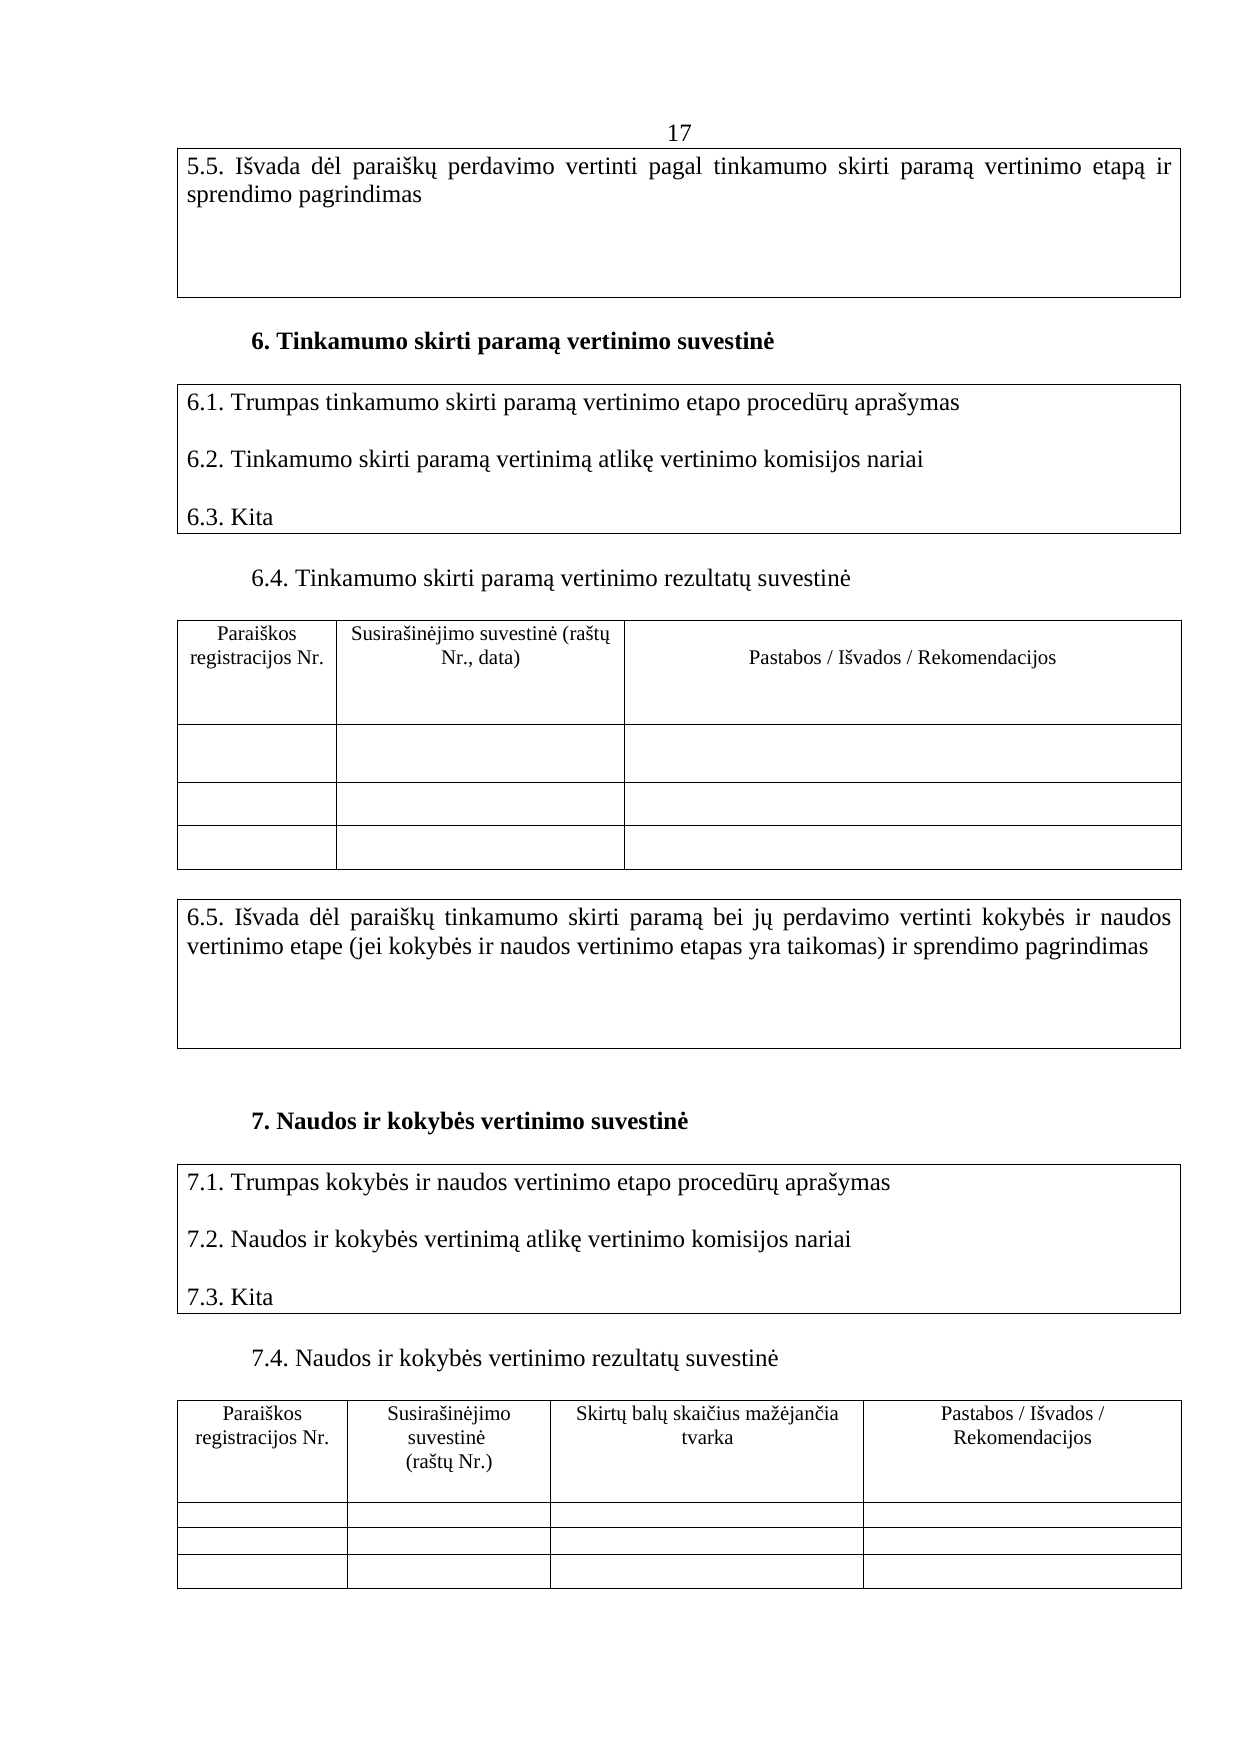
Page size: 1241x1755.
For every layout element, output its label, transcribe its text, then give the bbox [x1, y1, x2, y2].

table_cell [348, 1528, 550, 1554]
text 6.5. Išvada dėl paraiškų tinkamumo skirti paramą bei jų perdavimo vertinti kokybės ir naudos vertinimo etape (jei kokybės ir naudos vertinimo etapas yra taikomas) ir sprendimo pagrindimas [178, 900, 1180, 959]
text 7.3. Kita [178, 1279, 1180, 1313]
table_cell [348, 1555, 550, 1588]
text 6.3. Kita [178, 499, 1180, 533]
table_cell [625, 725, 1181, 782]
table_cell [348, 1503, 550, 1527]
table_header Pastabos / Išvados / Rekomendacijos [864, 1401, 1181, 1502]
text 7.4. Naudos ir kokybės vertinimo rezultatų suvestinė [177, 1343, 1181, 1371]
text 6.4. Tinkamumo skirti paramą vertinimo rezultatų suvestinė [177, 563, 1181, 591]
text 7.2. Naudos ir kokybės vertinimą atlikę vertinimo komisijos nariai [178, 1221, 1180, 1253]
table_cell [178, 725, 336, 782]
text 6. Tinkamumo skirti paramą vertinimo suvestinė [177, 326, 1181, 355]
table_header Paraiškos registracijos Nr. [178, 1401, 347, 1502]
table_cell [625, 783, 1181, 825]
table_cell [178, 1528, 347, 1554]
table_cell [178, 783, 336, 825]
table_cell [551, 1555, 863, 1588]
table_cell [337, 826, 624, 869]
table_header Paraiškos registracijos Nr. [178, 621, 336, 724]
text 6.2. Tinkamumo skirti paramą vertinimą atlikę vertinimo komisijos nariai [178, 441, 1180, 473]
text 5.5. Išvada dėl paraiškų perdavimo vertinti pagal tinkamumo skirti paramą vertinimo etapą ir sprendimo pagrindimas [178, 149, 1180, 208]
text 7.1. Trumpas kokybės ir naudos vertinimo etapo procedūrų aprašymas [178, 1165, 1180, 1196]
table_cell [178, 1503, 347, 1527]
table_cell [625, 826, 1181, 869]
table_cell [864, 1528, 1181, 1554]
table_cell [337, 783, 624, 825]
table_cell [178, 1555, 347, 1588]
text 7. Naudos ir kokybės vertinimo suvestinė [177, 1106, 1181, 1135]
table_cell [864, 1555, 1181, 1588]
table_header Susirašinėjimo suvestinė (raštų Nr.) [348, 1401, 550, 1502]
table_cell [551, 1528, 863, 1554]
table_cell [864, 1503, 1181, 1527]
table_cell [178, 826, 336, 869]
text 6.1. Trumpas tinkamumo skirti paramą vertinimo etapo procedūrų aprašymas [178, 385, 1180, 416]
table_header Skirtų balų skaičius mažėjančia tvarka [551, 1401, 863, 1502]
table_cell [337, 725, 624, 782]
table_header Pastabos / Išvados / Rekomendacijos [625, 621, 1181, 724]
table_cell [551, 1503, 863, 1527]
table_header Susirašinėjimo suvestinė (raštų Nr., data) [337, 621, 624, 724]
